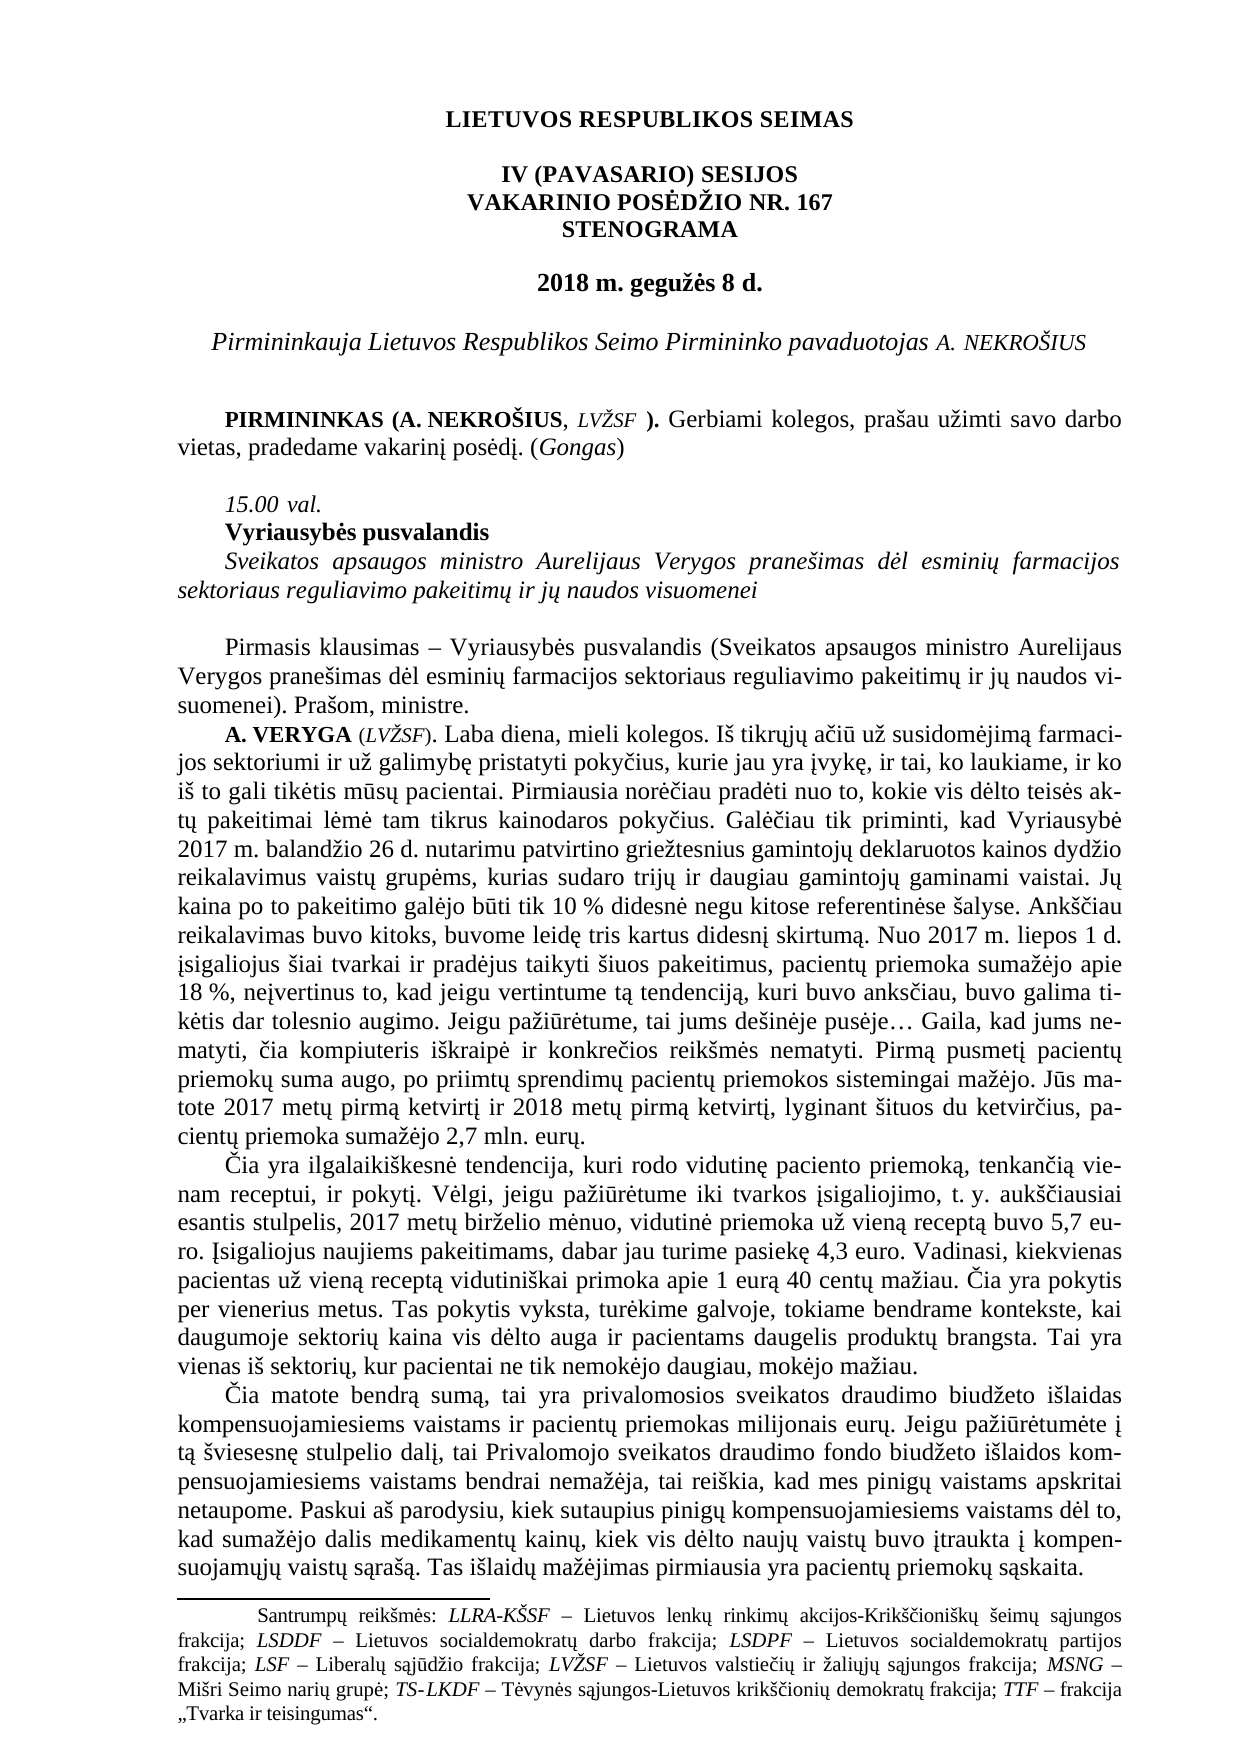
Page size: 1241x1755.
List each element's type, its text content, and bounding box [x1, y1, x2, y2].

text Vy­riau­sy­bės pus­va­lan­dis [177, 517, 1122, 546]
text Pir­ma­sis klau­si­mas – Vy­riau­sy­bės pus­va­lan­dis (Svei­ka­tos ap­sau­gos mi­nist­ro Au­re­li­jaus Ve­ry­gos pra­ne­ši­mas dėl es­mi­nių far­ma­ci­jos sek­to­riaus re­gu­lia­vi­mo pa­kei­ti­mų ir jų nau­dos vi­suo­me­nei). Pra­šom, mi­nist­re. [177, 632, 1122, 719]
title IV (PAVASARIO) SESIJOS [177, 160, 1122, 187]
text 2018 m. gegužės 8 d. [177, 267, 1122, 297]
text PIRMININKAS (A. NEKROŠIUS, LVŽSF). Ger­bia­mi ko­le­gos, pra­šau už­im­ti sa­vo dar­bo vie­tas, pra­de­da­me va­ka­ri­nį po­sė­dį. (Gon­gas) [177, 404, 1122, 461]
title VAKARINIO posėdžio NR. 167 [177, 187, 1122, 215]
text Svei­ka­tos ap­sau­gos mi­nist­ro Au­re­li­jaus Ve­ry­gos pra­ne­ši­mas dėl es­mi­nių far­ma­ci­jos sekto­riaus re­gu­lia­vi­mo pa­kei­ti­mų ir jų nau­dos vi­suo­me­nei [177, 546, 1122, 604]
text Čia yra il­ga­lai­kiš­kes­nė ten­den­ci­ja, ku­ri ro­do vi­du­ti­nę pa­cien­to prie­mo­ką, ten­kan­čią vie­nam re­cep­tui, ir po­ky­tį. Vėl­gi, jei­gu pa­žiū­rė­tu­me iki tvar­kos įsi­ga­lio­ji­mo, t. y. aukš­čiau­siai esan­tis stul­pe­lis, 2017 me­tų bir­že­lio mė­nuo, vi­du­ti­nė prie­mo­ka už vie­ną re­cep­tą bu­vo 5,7 eu­ro. Įsi­ga­lio­jus nau­jiems pa­kei­ti­mams, da­bar jau tu­ri­me pa­sie­kę 4,3 eu­ro. Va­di­na­si, kiek­vie­nas pa­cien­tas už vie­ną re­cep­tą vi­du­ti­niš­kai pri­mo­ka apie 1 eu­rą 40 cen­tų ma­žiau. Čia yra po­ky­tis per vie­ne­rius me­tus. Tas po­ky­tis vyks­ta, tu­rė­ki­me gal­vo­je, to­kia­me ben­dra­me kon­teks­te, kai dau­gu­mo­je sek­to­rių kai­na vis dėl­to au­ga ir pa­cien­tams dau­ge­lis pro­duk­tų brangs­ta. Tai yra vie­nas iš sek­to­rių, kur pa­cien­tai ne tik ne­mo­kė­jo dau­giau, mo­kė­jo ma­žiau. [177, 1150, 1122, 1380]
title STENOGRAMA [177, 215, 1122, 243]
text A. VERYGA (LVŽSF). La­ba die­na, mie­li ko­le­gos. Iš tik­rų­jų ačiū už su­si­do­mė­ji­mą far­ma­ci­jos sek­to­riu­mi ir už ga­li­my­bę pri­sta­ty­ti po­ky­čius, ku­rie jau yra įvy­kę, ir tai, ko lau­kia­me, ir ko iš to ga­li ti­kė­tis mū­sų pa­cien­tai. Pir­miau­sia no­rė­čiau pra­dė­ti nuo to, ko­kie vis dėl­to tei­sės ak­tų pa­kei­ti­mai lė­mė tam tik­rus kai­no­da­ros po­ky­čius. Ga­lė­čiau tik pri­min­ti, kad Vy­riau­sy­bė 2017 m. ba­lan­džio 26 d. nu­ta­ri­mu pa­tvir­ti­no griež­tes­nius ga­min­to­jų de­kla­ruo­tos kai­nos dy­džio rei­ka­la­vi­mus vais­tų gru­pėms, ku­rias su­da­ro tri­jų ir dau­giau ga­min­to­jų ga­mi­na­mi vais­tai. Jų kai­na po to pa­kei­ti­mo ga­lė­jo bū­ti tik 10 % di­des­nė ne­gu ki­to­se re­fe­ren­ti­nė­se ša­ly­se. Ankš­čiau rei­ka­la­vi­mas bu­vo ki­toks, bu­vo­me lei­dę tris kar­tus di­des­nį skir­tu­mą. Nuo 2017 m. lie­pos 1 d. įsi­ga­lio­jus šiai tvar­kai ir pra­dė­jus tai­ky­ti šiuos pa­kei­ti­mus, pa­cien­tų prie­mo­ka su­ma­žė­jo apie 18 %, ne­įver­ti­nus to, kad jei­gu ver­tin­tu­me tą ten­den­ci­ją, ku­ri bu­vo anks­čiau, bu­vo ga­li­ma ti­kė­tis dar to­les­nio au­gi­mo. Jei­gu pa­žiū­rė­tu­me, tai jums de­ši­nė­je pu­sė­je… Gai­la, kad jums ne­ma­ty­ti, čia kom­piu­te­ris iš­krai­pė ir kon­kre­čios reikš­mės ne­ma­ty­ti. Pir­mą pus­me­tį pa­cien­tų prie­mo­kų su­ma au­go, po pri­im­tų spren­di­mų pa­cien­tų prie­mo­kos sis­te­min­gai ma­žė­jo. Jūs ma­to­te 2017 me­tų pir­mą ket­vir­tį ir 2018 me­tų pir­mą ket­vir­tį, ly­gi­nant ši­tuos du ket­vir­čius, pa­cien­tų prie­mo­ka su­ma­žė­jo 2,7 mln. eu­rų. [177, 719, 1122, 1150]
text Santrumpų reikšmės: LLRA-KŠSF – Lietuvos lenkų rinkimų akcijos-Krikščioniškų šeimų sąjungos frakcija; LSDDF – Lietuvos socialdemokratų darbo frakcija; LSDPF – Lietuvos socialdemokratų partijos frakcija; LSF – Liberalų sąjūdžio frakcija; LVŽSF – Lietuvos valstiečių ir žaliųjų sąjungos frakcija; MSNG – Mišri Seimo narių grupė; TS‑LKDF – Tėvynės sąjungos-Lietuvos krikščionių demokratų frakcija; TTF – frakcija „Tvarka ir teisingumas“. [177, 1599, 1122, 1724]
title LIETUVOS RESPUBLIKOS SEIMAS [177, 105, 1122, 132]
text Pirmininkauja Lietuvos Respublikos Seimo Pirmininko pavaduotojas A. NEKROŠIUS [177, 326, 1122, 356]
text 15.00 val. [224, 490, 1122, 517]
text Čia ma­to­te ben­drą su­mą, tai yra pri­va­lo­mo­sios svei­ka­tos drau­di­mo biu­dže­to iš­lai­das kom­pen­suo­ja­mie­siems vais­tams ir pa­cien­tų prie­mo­kas mi­li­jo­nais eu­rų. Jei­gu pa­žiū­rė­tu­mė­te į tą švie­ses­nę stul­pe­lio da­lį, tai Pri­va­lo­mo­jo svei­ka­tos drau­di­mo fon­do biu­dže­to iš­lai­dos kom­pen­suo­ja­mie­siems vais­tams ben­drai ne­ma­žė­ja, tai reiš­kia, kad mes pi­ni­gų vais­tams ap­skri­tai ne­tau­po­me. Pas­kui aš pa­ro­dy­siu, kiek su­tau­pius pi­ni­gų kom­pen­suo­ja­mie­siems vais­tams dėl to, kad su­ma­žė­jo da­lis me­di­ka­men­tų kai­nų, kiek vis dėl­to nau­jų vais­tų bu­vo įtrauk­ta į kom­pen­suo­ja­mų­jų vais­tų są­ra­šą. Tas iš­lai­dų ma­žė­ji­mas pir­miau­sia yra pa­cien­tų prie­mo­kų są­skai­ta. [177, 1380, 1122, 1581]
